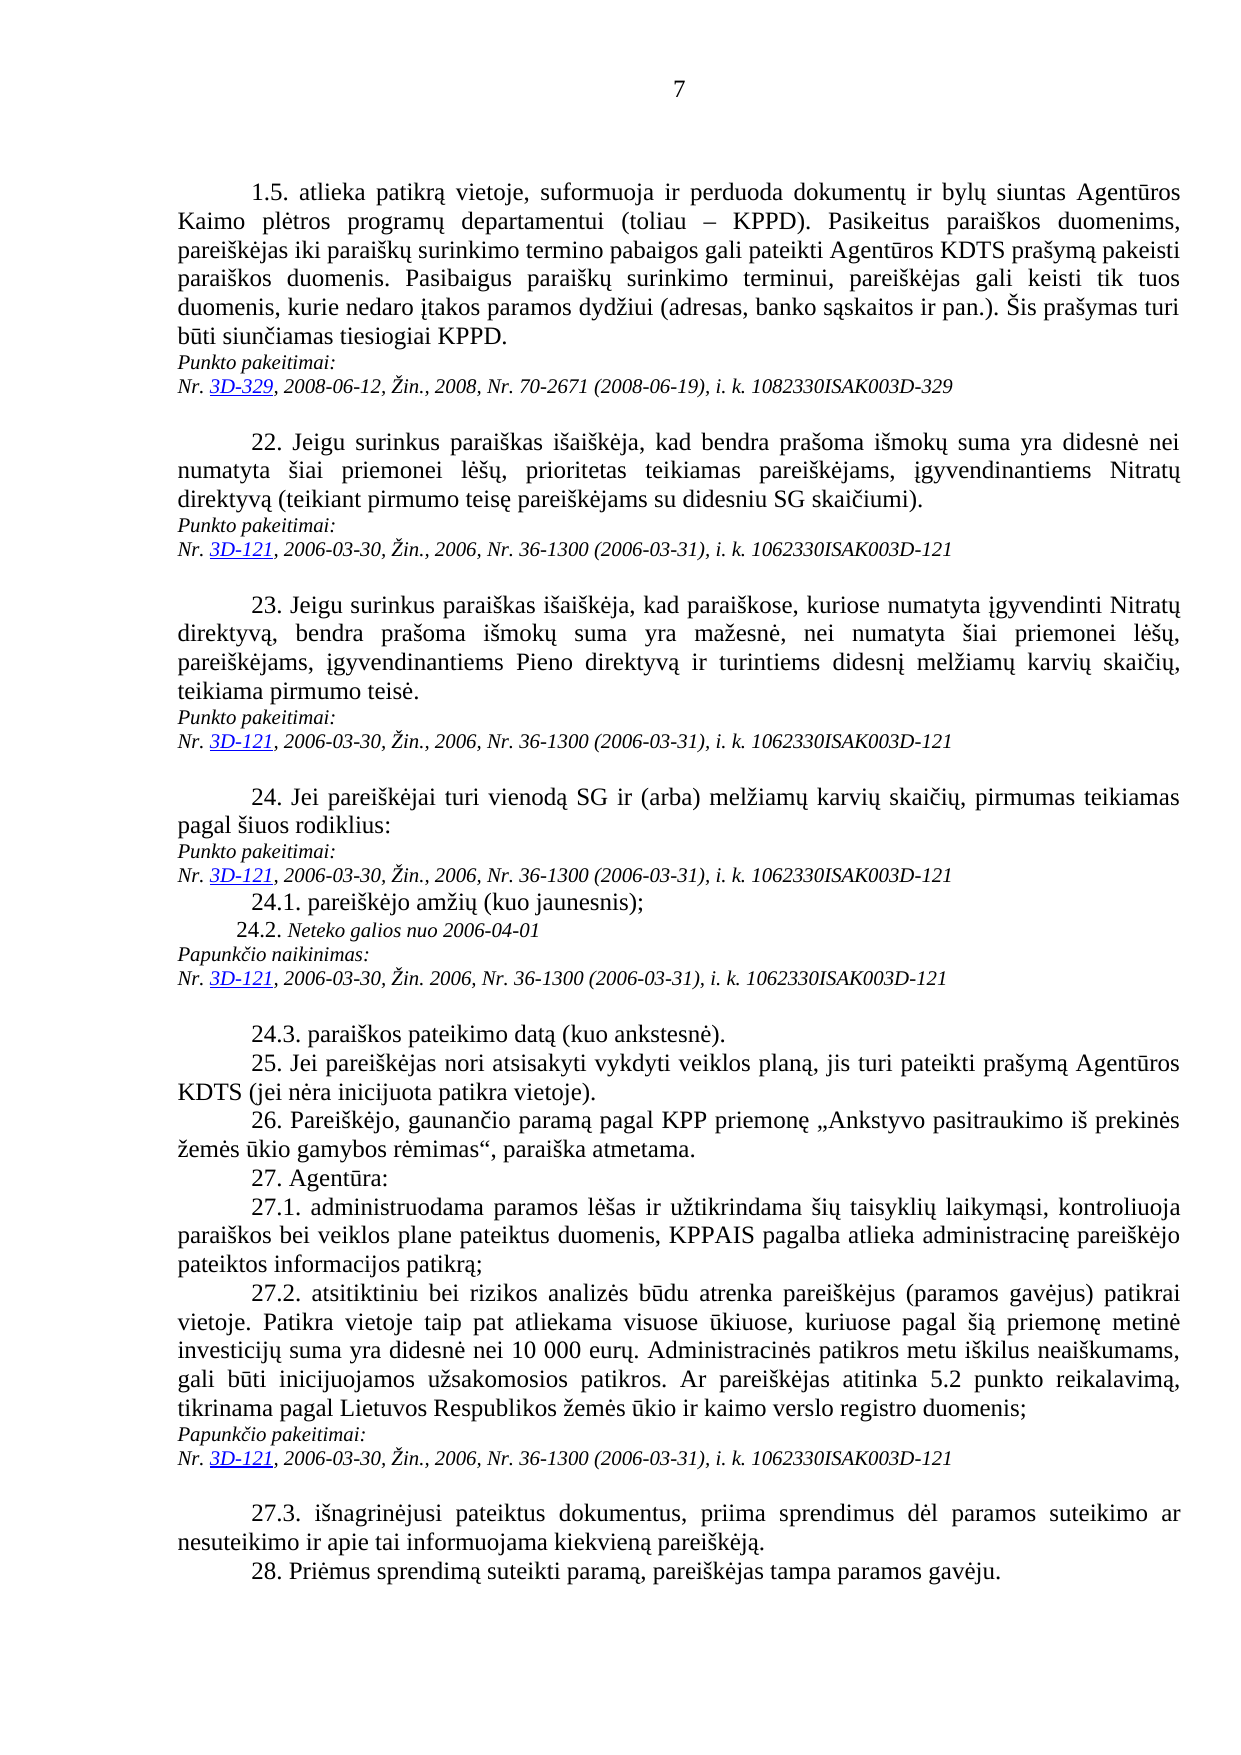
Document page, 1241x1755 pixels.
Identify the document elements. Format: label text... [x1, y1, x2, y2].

text 22. Jeigu surinkus paraiškas išaiškėja, kad bendra prašoma išmokų suma yra didesnė nei numatyta šiai priemonei lėšų, prioritetas teikiamas pareiškėjams, įgyvendinantiems Nitratų direktyvą (teikiant pirmumo teisę pareiškėjams su didesniu SG skaičiumi). [177, 427, 1181, 513]
text 26. Pareiškėjo, gaunančio paramą pagal KPP priemonę „Ankstyvo pasitraukimo iš prekinės žemės ūkio gamybos rėmimas“, paraiška atmetama. [177, 1105, 1181, 1163]
text Punkto pakeitimai: [177, 839, 1181, 863]
text 27.1. administruodama paramos lėšas ir užtikrindama šių taisyklių laikymąsi, kontroliuoja paraiškos bei veiklos plane pateiktus duomenis, KPPAIS pagalba atlieka administracinę pareiškėjo pateiktos informacijos patikrą; [177, 1192, 1181, 1278]
text Papunkčio pakeitimai: [177, 1422, 1181, 1446]
text Nr. 3D-329, 2008-06-12, Žin., 2008, Nr. 70-2671 (2008-06-19), i. k. 1082330ISAK003D-329 [177, 374, 1181, 398]
text 27. Agentūra: [177, 1163, 1181, 1192]
text 24. Jei pareiškėjai turi vienodą SG ir (arba) melžiamų karvių skaičių, pirmumas teikiamas pagal šiuos rodiklius: [177, 782, 1181, 839]
text Punkto pakeitimai: [177, 350, 1181, 374]
text 27.3. išnagrinėjusi pateiktus dokumentus, priima sprendimus dėl paramos suteikimo ar nesuteikimo ir apie tai informuojama kiekvieną pareiškėją. [177, 1498, 1181, 1556]
text 24.2. Neteko galios nuo 2006-04-01 [177, 916, 1181, 942]
text Nr. 3D-121, 2006-03-30, Žin., 2006, Nr. 36-1300 (2006-03-31), i. k. 1062330ISAK003D-121 [177, 863, 1181, 887]
text Punkto pakeitimai: [177, 513, 1181, 537]
text 24.3. paraiškos pateikimo datą (kuo ankstesnė). [177, 1019, 1181, 1048]
text 28. Priėmus sprendimą suteikti paramą, pareiškėjas tampa paramos gavėju. [177, 1556, 1181, 1585]
text 1.5. atlieka patikrą vietoje, suformuoja ir perduoda dokumentų ir bylų siuntas Agentūros Kaimo plėtros programų departamentui (toliau – KPPD). Pasikeitus paraiškos duomenims, pareiškėjas iki paraiškų surinkimo termino pabaigos gali pateikti Agentūros KDTS prašymą pakeisti paraiškos duomenis. Pasibaigus paraiškų surinkimo terminui, pareiškėjas gali keisti tik tuos duomenis, kurie nedaro įtakos paramos dydžiui (adresas, banko sąskaitos ir pan.). Šis prašymas turi būti siunčiamas tiesiogiai KPPD. [177, 177, 1181, 350]
text Nr. 3D-121, 2006-03-30, Žin., 2006, Nr. 36-1300 (2006-03-31), i. k. 1062330ISAK003D-121 [177, 729, 1181, 753]
text Nr. 3D-121, 2006-03-30, Žin., 2006, Nr. 36-1300 (2006-03-31), i. k. 1062330ISAK003D-121 [177, 537, 1181, 561]
text 24.1. pareiškėjo amžių (kuo jaunesnis); [177, 887, 1181, 916]
text Nr. 3D-121, 2006-03-30, Žin. 2006, Nr. 36-1300 (2006-03-31), i. k. 1062330ISAK003D-121 [177, 966, 1181, 990]
text Papunkčio naikinimas: [177, 942, 1181, 966]
text 27.2. atsitiktiniu bei rizikos analizės būdu atrenka pareiškėjus (paramos gavėjus) patikrai vietoje. Patikra vietoje taip pat atliekama visuose ūkiuose, kuriuose pagal šią priemonę metinė investicijų suma yra didesnė nei 10 000 eurų. Administracinės patikros metu iškilus neaiškumams, gali būti inicijuojamos užsakomosios patikros. Ar pareiškėjas atitinka 5.2 punkto reikalavimą, tikrinama pagal Lietuvos Respublikos žemės ūkio ir kaimo verslo registro duomenis; [177, 1278, 1181, 1422]
text Punkto pakeitimai: [177, 705, 1181, 729]
text 25. Jei pareiškėjas nori atsisakyti vykdyti veiklos planą, jis turi pateikti prašymą Agentūros KDTS (jei nėra inicijuota patikra vietoje). [177, 1048, 1181, 1105]
text 23. Jeigu surinkus paraiškas išaiškėja, kad paraiškose, kuriose numatyta įgyvendinti Nitratų direktyvą, bendra prašoma išmokų suma yra mažesnė, nei numatyta šiai priemonei lėšų, pareiškėjams, įgyvendinantiems Pieno direktyvą ir turintiems didesnį melžiamų karvių skaičių, teikiama pirmumo teisė. [177, 590, 1181, 705]
text Nr. 3D-121, 2006-03-30, Žin., 2006, Nr. 36-1300 (2006-03-31), i. k. 1062330ISAK003D-121 [177, 1446, 1181, 1470]
